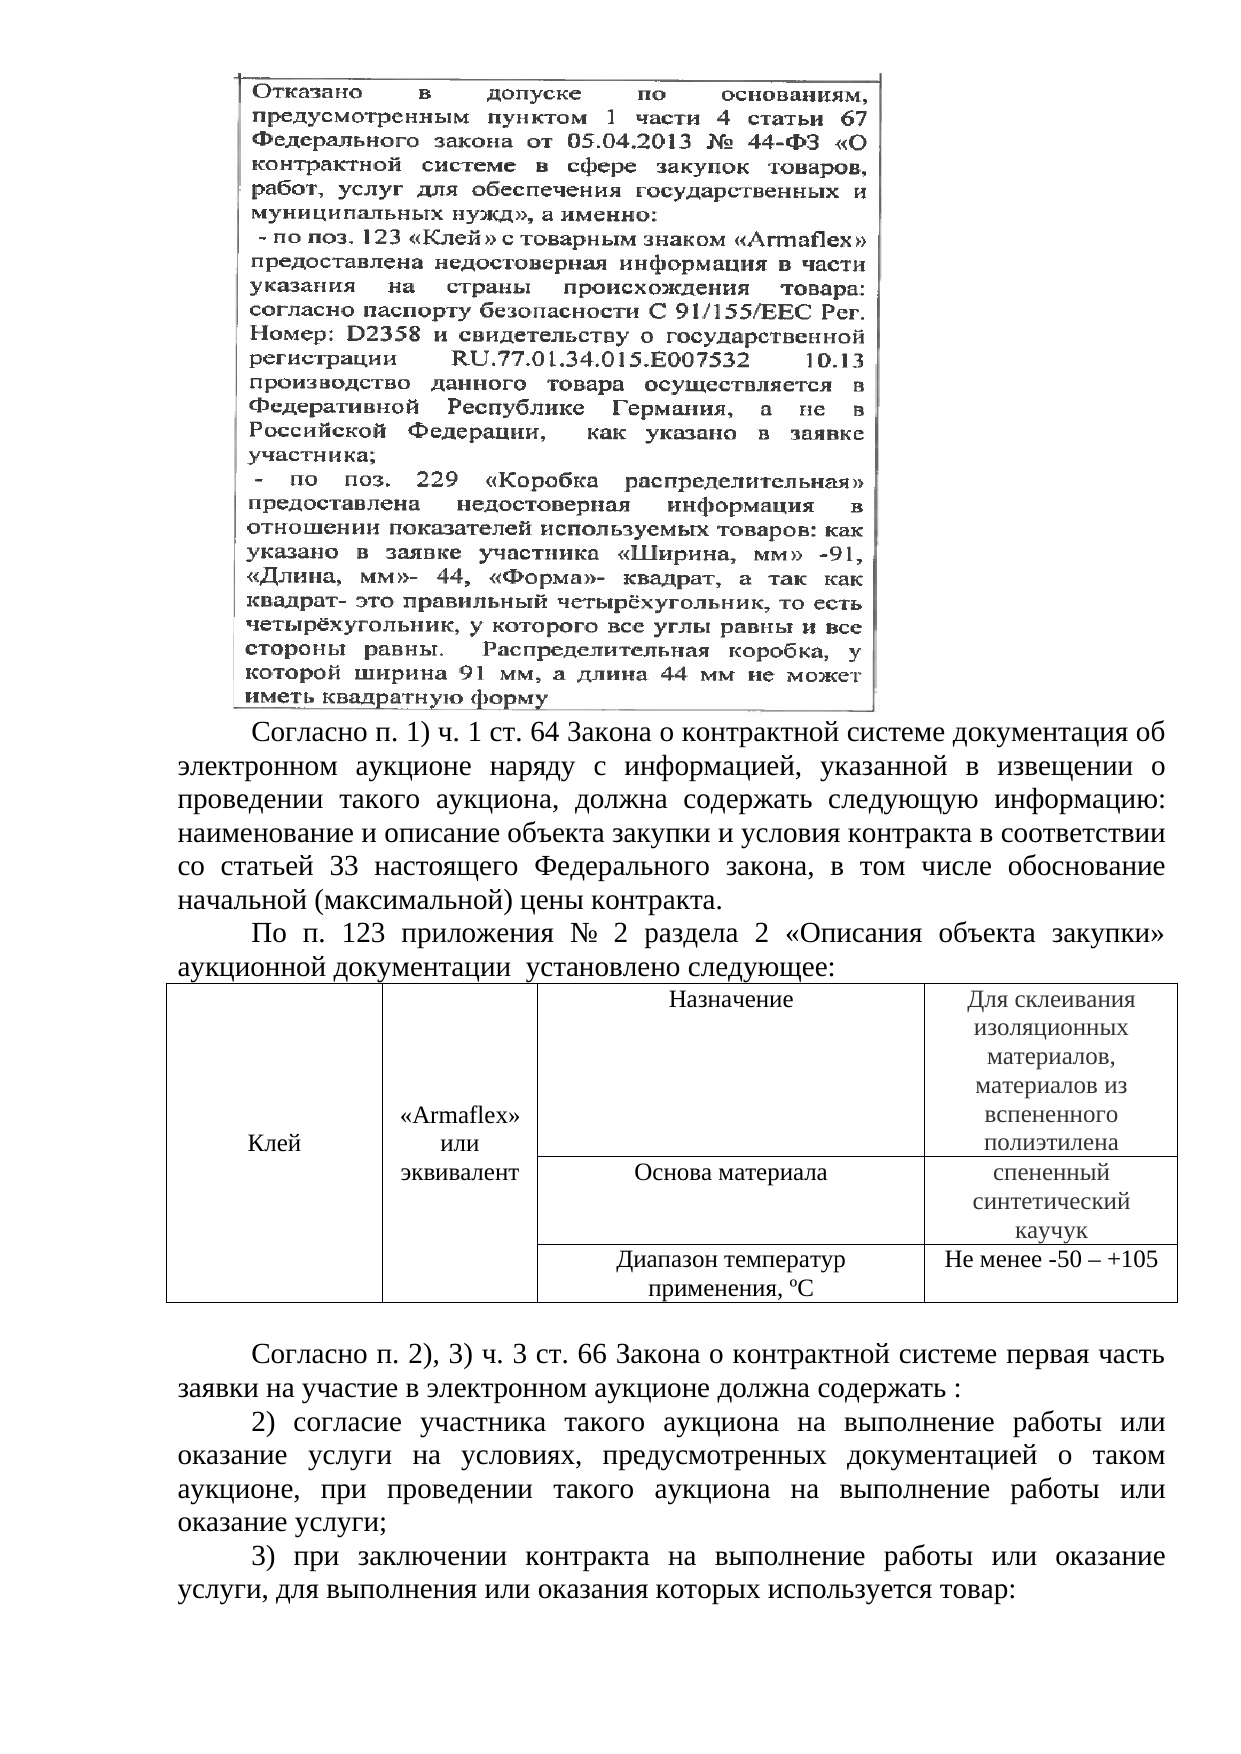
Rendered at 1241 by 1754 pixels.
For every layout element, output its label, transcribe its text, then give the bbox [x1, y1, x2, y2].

text Согласно п. 2), 3) ч. 3 ст. 66 Закона о контрактной системе первая часть заявки на участие в электронном аукционе должна содержать : [177, 1337, 1167, 1404]
table_cell Диапазон температур применения, ºС [538, 1245, 924, 1302]
text По п. 123 приложения № 2 раздела 2 «Описания объекта закупки» аукционной документации установлено следующее: [177, 916, 1167, 983]
text 2) согласие участника такого аукциона на выполнение работы или оказание услуги на условиях, предусмотренных документацией о таком аукционе, при проведении такого аукциона на выполнение работы или оказание услуги; [177, 1404, 1167, 1538]
table_header «Armaflex» или эквивалент [383, 984, 537, 1302]
table_header Для склеивания изоляционных материалов, материалов из вспененного полиэтилена [925, 984, 1177, 1156]
table_cell Основа материала [538, 1157, 924, 1243]
table_cell спененный синтетический каучук [925, 1157, 1177, 1243]
table_header Клей [167, 984, 382, 1302]
text 3) при заключении контракта на выполнение работы или оказание услуги, для выполнения или оказания которых используется товар: [177, 1538, 1167, 1605]
table_header Назначение [538, 984, 924, 1156]
text Согласно п. 1) ч. 1 ст. 64 Закона о контрактной системе документация об электронном аукционе наряду с информацией, указанной в извещении о проведении такого аукциона, должна содержать следующую информацию: наименование и описание объекта закупки и условия контракта в соответствии со статьей 33 настоящего Федерального закона, в том числе обоснование начальной (максимальной) цены контракта. [177, 714, 1167, 916]
table_cell Не менее -50 – +105 [925, 1245, 1177, 1302]
